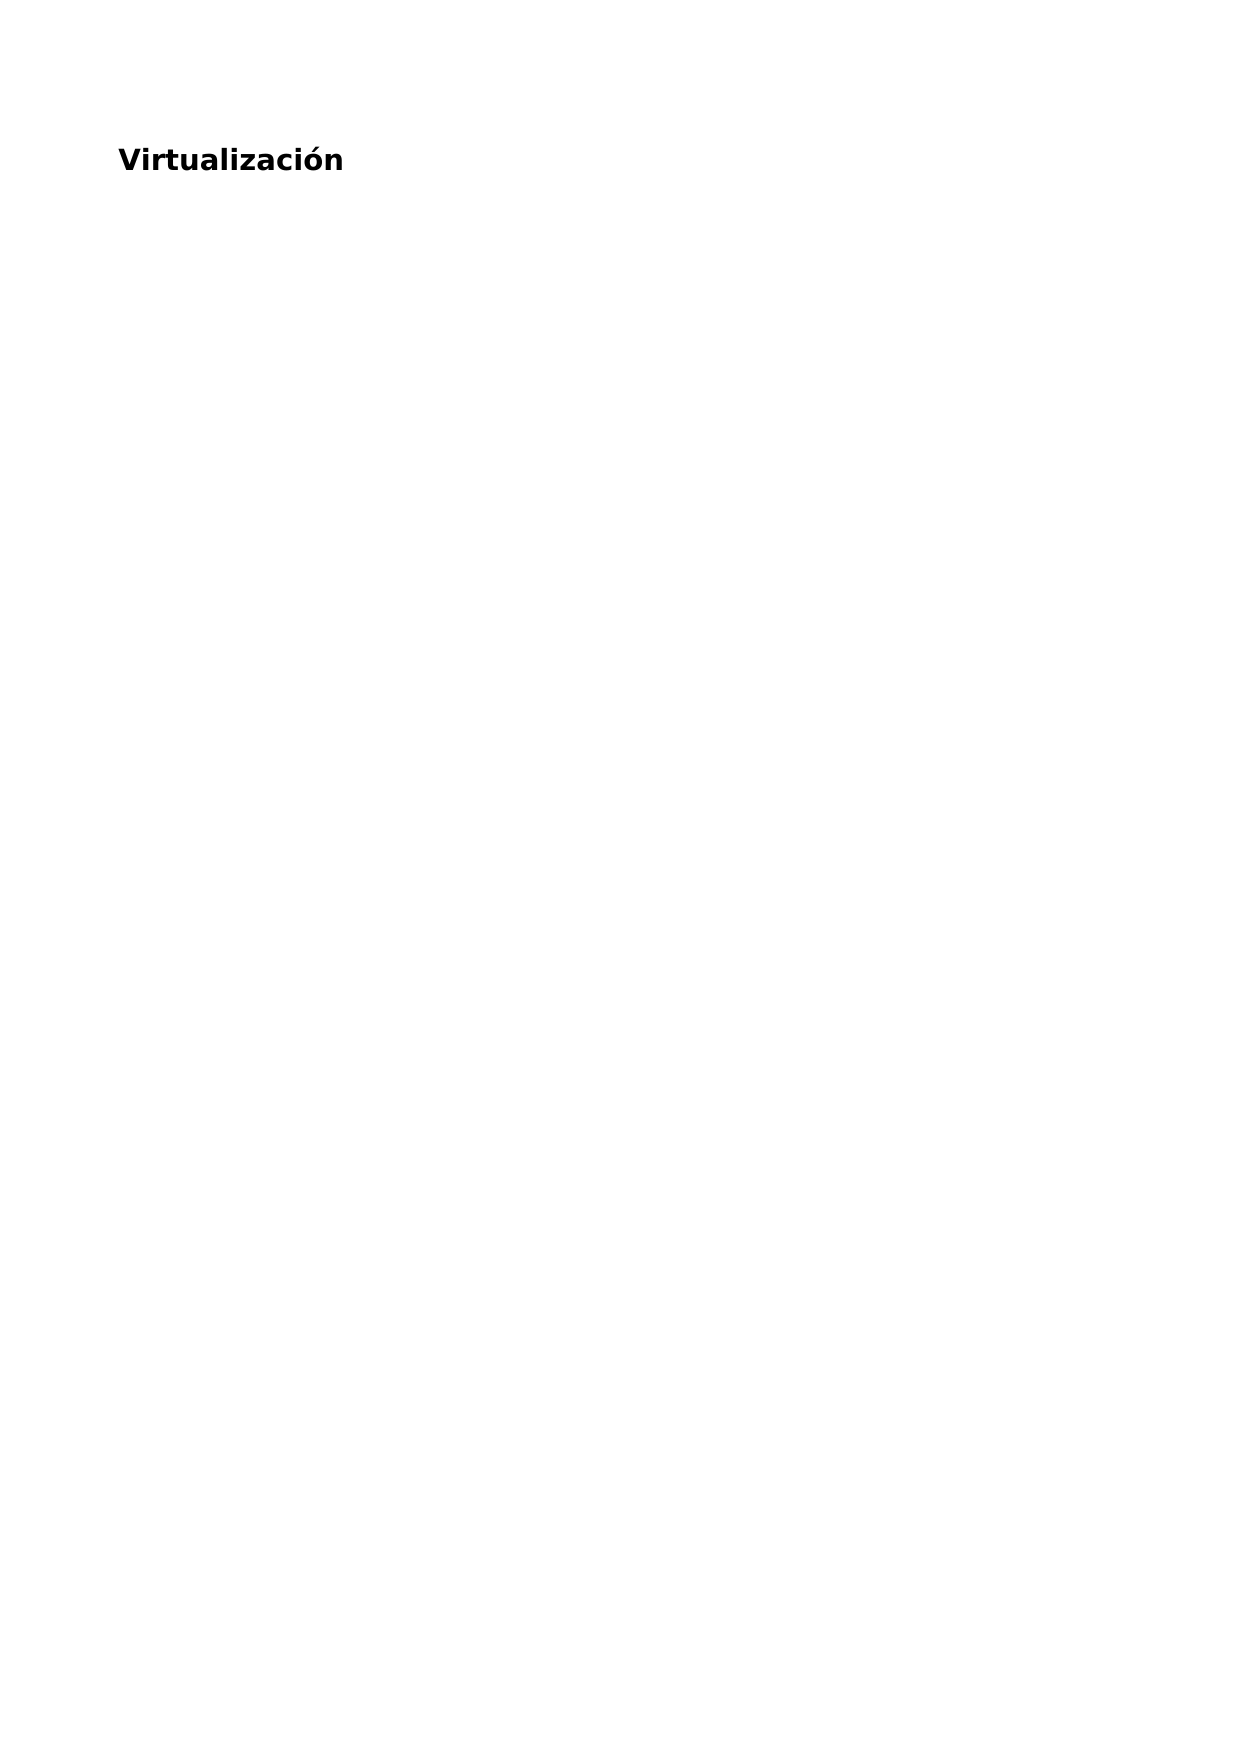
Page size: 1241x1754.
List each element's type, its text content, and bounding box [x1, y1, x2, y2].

subtitle Virtualización [118, 143, 1122, 177]
